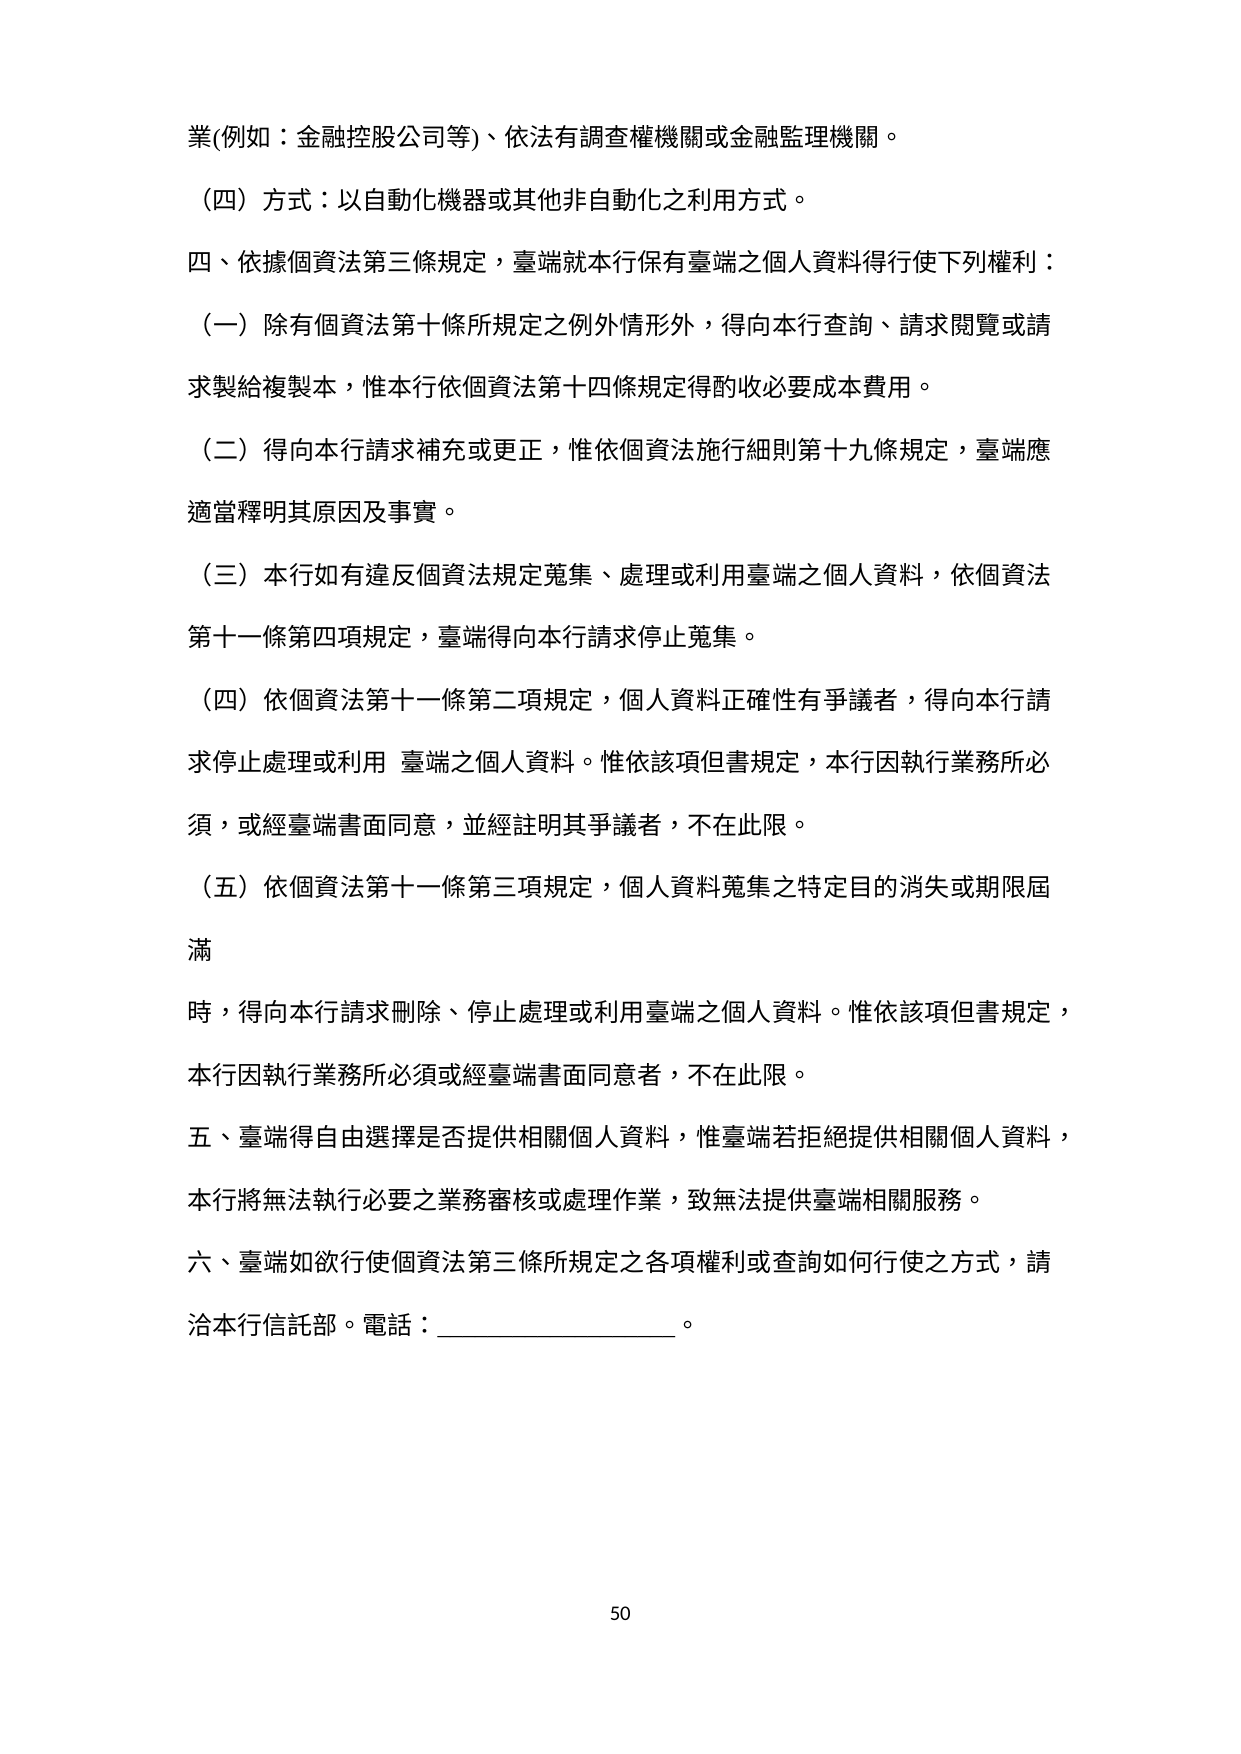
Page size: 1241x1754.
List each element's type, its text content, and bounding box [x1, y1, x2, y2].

text 四、依據個資法第三條規定，臺端就本行保有臺端之個人資料得行使下列權利： [187, 219, 1053, 282]
text （二）得向本行請求補充或更正，惟依個資法施行細則第十九條規定，臺端應適當釋明其原因及事實。 [187, 407, 1053, 532]
text （五）依個資法第十一條第三項規定，個人資料蒐集之特定目的消失或期限屆滿 [187, 844, 1053, 969]
text 五、臺端得自由選擇是否提供相關個人資料，惟臺端若拒絕提供相關個人資料，本行將無法執行必要之業務審核或處理作業，致無法提供臺端相關服務。 [187, 1094, 1053, 1219]
text （四）依個資法第十一條第二項規定，個人資料正確性有爭議者，得向本行請求停止處理或利用 臺端之個人資料。惟依該項但書規定，本行因執行業務所必須，或經臺端書面同意，並經註明其爭議者，不在此限。 [187, 657, 1053, 844]
text 六、臺端如欲行使個資法第三條所規定之各項權利或查詢如何行使之方式，請洽本行信託部。電話：___________________。 [187, 1219, 1053, 1344]
text 業(例如：金融控股公司等)、依法有調查權機關或金融監理機關。 [187, 94, 1053, 157]
text （三）本行如有違反個資法規定蒐集、處理或利用臺端之個人資料，依個資法第十一條第四項規定，臺端得向本行請求停止蒐集。 [187, 532, 1053, 657]
text （四）方式：以自動化機器或其他非自動化之利用方式。 [187, 157, 1053, 219]
text （一）除有個資法第十條所規定之例外情形外，得向本行查詢、請求閱覽或請求製給複製本，惟本行依個資法第十四條規定得酌收必要成本費用。 [187, 282, 1053, 407]
text 時，得向本行請求刪除、停止處理或利用臺端之個人資料。惟依該項但書規定，本行因執行業務所必須或經臺端書面同意者，不在此限。 [187, 969, 1053, 1094]
